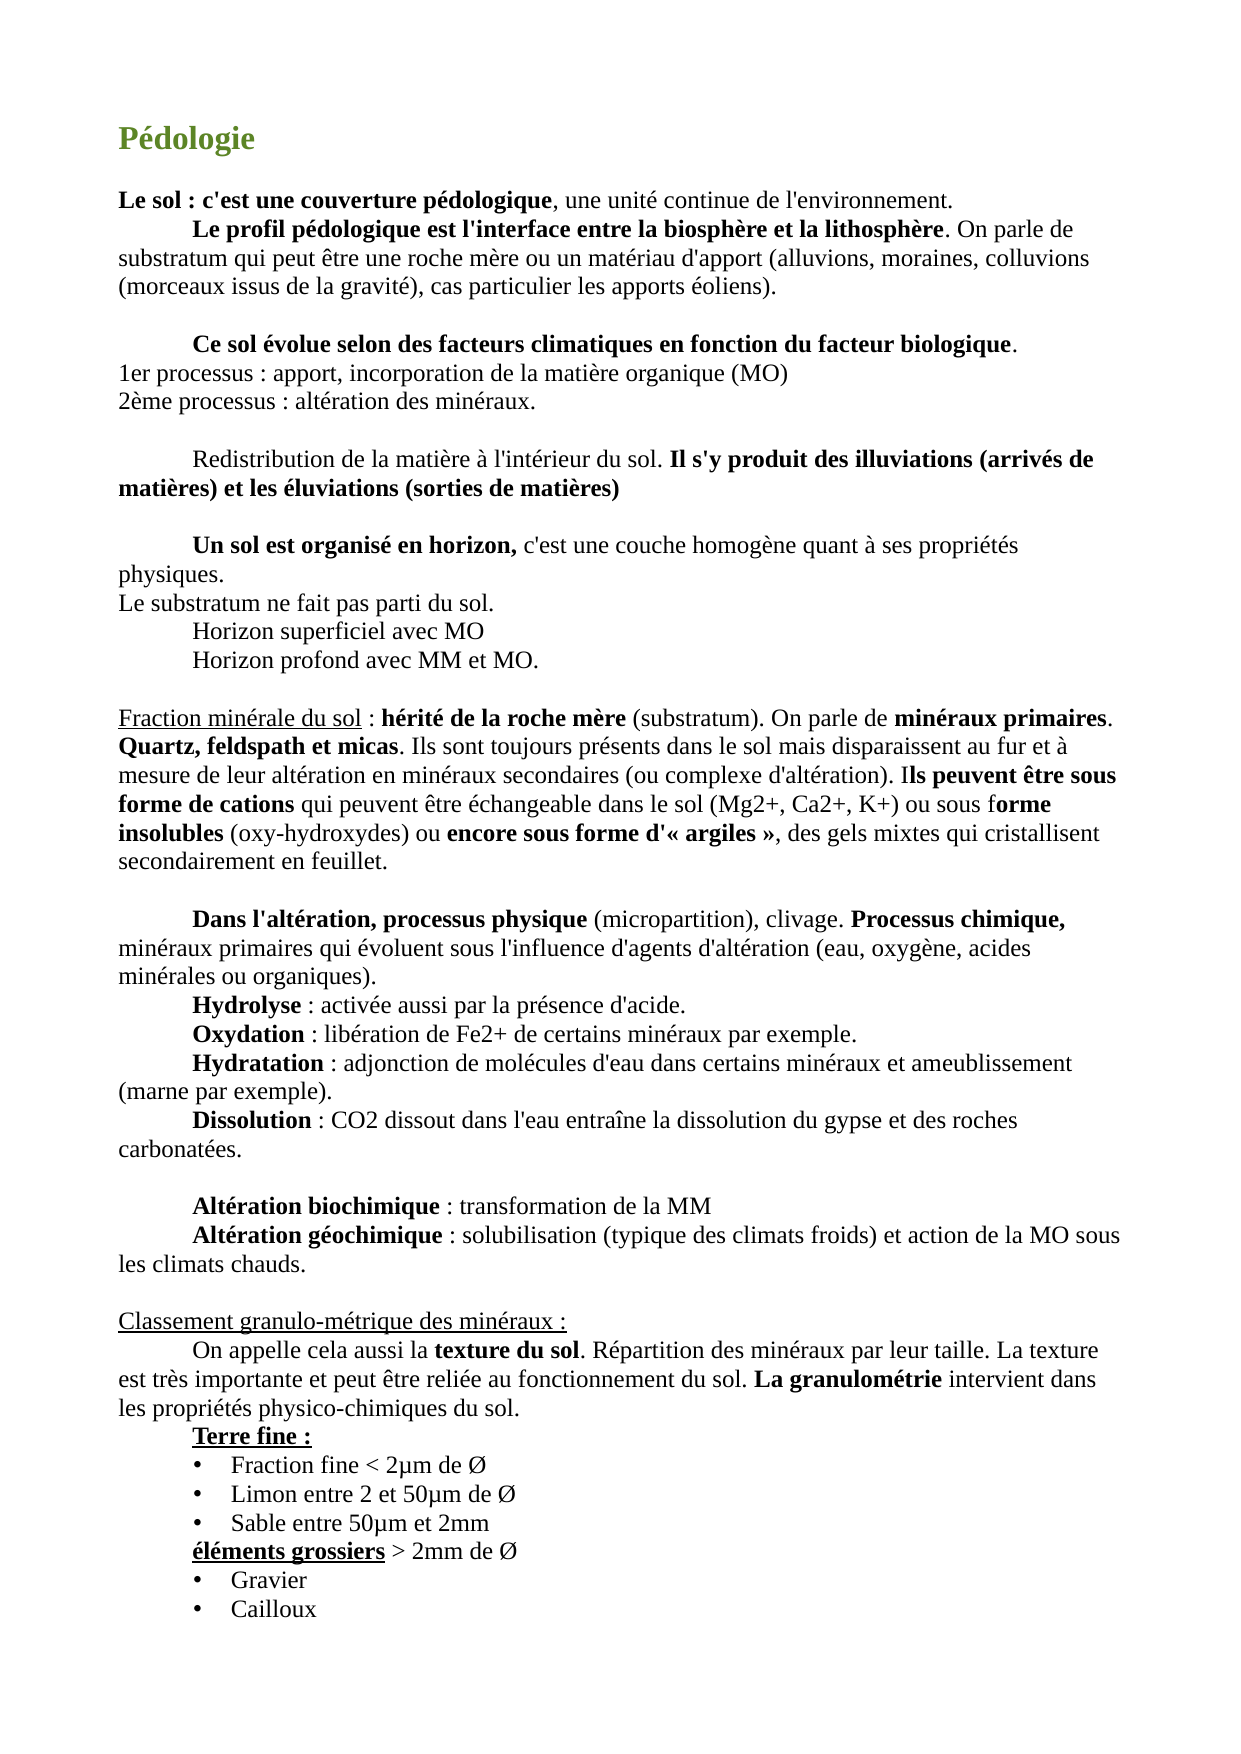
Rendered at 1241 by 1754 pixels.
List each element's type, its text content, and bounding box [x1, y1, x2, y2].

text Ce sol évolue selon des facteurs climatiques en fonction du facteur biologique. [118, 329, 1122, 358]
text Altération géochimique : solubilisation (typique des climats froids) et action de la MO sous les climats chauds. [118, 1220, 1122, 1278]
list Sable entre 50µm et 2mm [193, 1508, 1122, 1536]
text Hydrolyse : activée aussi par la présence d'acide. [118, 990, 1122, 1019]
text Fraction minérale du sol : hérité de la roche mère (substratum). On parle de minéraux primaires. Quartz, feldspath et micas. Ils sont toujours présents dans le sol mais disparaissent au fur et à mesure de leur altération en minéraux secondaires (ou complexe d'altération). Ils peuvent être sous forme de cations qui peuvent être échangeable dans le sol (Mg2+, Ca2+, K+) ou sous forme insolubles (oxy-hydroxydes) ou encore sous forme d'« argiles », des gels mixtes qui cristallisent secondairement en feuillet. [118, 703, 1122, 875]
text Oxydation : libération de Fe2+ de certains minéraux par exemple. [118, 1019, 1122, 1048]
list Limon entre 2 et 50µm de Ø [193, 1479, 1122, 1508]
text Terre fine : [118, 1421, 1122, 1450]
text Le sol : c'est une couverture pédologique, une unité continue de l'environnement. [118, 185, 1122, 214]
text On appelle cela aussi la texture du sol. Répartition des minéraux par leur taille. La texture est très importante et peut être reliée au fonctionnement du sol. La granulométrie intervient dans les propriétés physico-chimiques du sol. [118, 1335, 1122, 1421]
text Le profil pédologique est l'interface entre la biosphère et la lithosphère. On parle de substratum qui peut être une roche mère ou un matériau d'apport (alluvions, moraines, colluvions (morceaux issus de la gravité), cas particulier les apports éoliens). [118, 214, 1122, 300]
list Gravier [193, 1565, 1122, 1594]
text Horizon profond avec MM et MO. [118, 645, 1122, 674]
list Fraction fine < 2µm de Ø [193, 1450, 1122, 1479]
text Redistribution de la matière à l'intérieur du sol. Il s'y produit des illuviations (arrivés de matières) et les éluviations (sorties de matières) [118, 444, 1122, 501]
text 1er processus : apport, incorporation de la matière organique (MO) [118, 358, 1122, 386]
text Dans l'altération, processus physique (micropartition), clivage. Processus chimique, minéraux primaires qui évoluent sous l'influence d'agents d'altération (eau, oxygène, acides minérales ou organiques). [118, 904, 1122, 990]
text Pédologie [118, 118, 1122, 156]
text Dissolution : CO2 dissout dans l'eau entraîne la dissolution du gypse et des roches carbonatées. [118, 1105, 1122, 1163]
text 2ème processus : altération des minéraux. [118, 386, 1122, 415]
text Le substratum ne fait pas parti du sol. [118, 588, 1122, 616]
text Hydratation : adjonction de molécules d'eau dans certains minéraux et ameublissement (marne par exemple). [118, 1048, 1122, 1105]
text Altération biochimique : transformation de la MM [118, 1191, 1122, 1220]
text Horizon superficiel avec MO [118, 616, 1122, 645]
text Classement granulo-métrique des minéraux : [118, 1306, 1122, 1335]
text éléments grossiers > 2mm de Ø [118, 1536, 1122, 1565]
list Cailloux [193, 1594, 1122, 1623]
text Un sol est organisé en horizon, c'est une couche homogène quant à ses propriétés physiques. [118, 530, 1122, 588]
